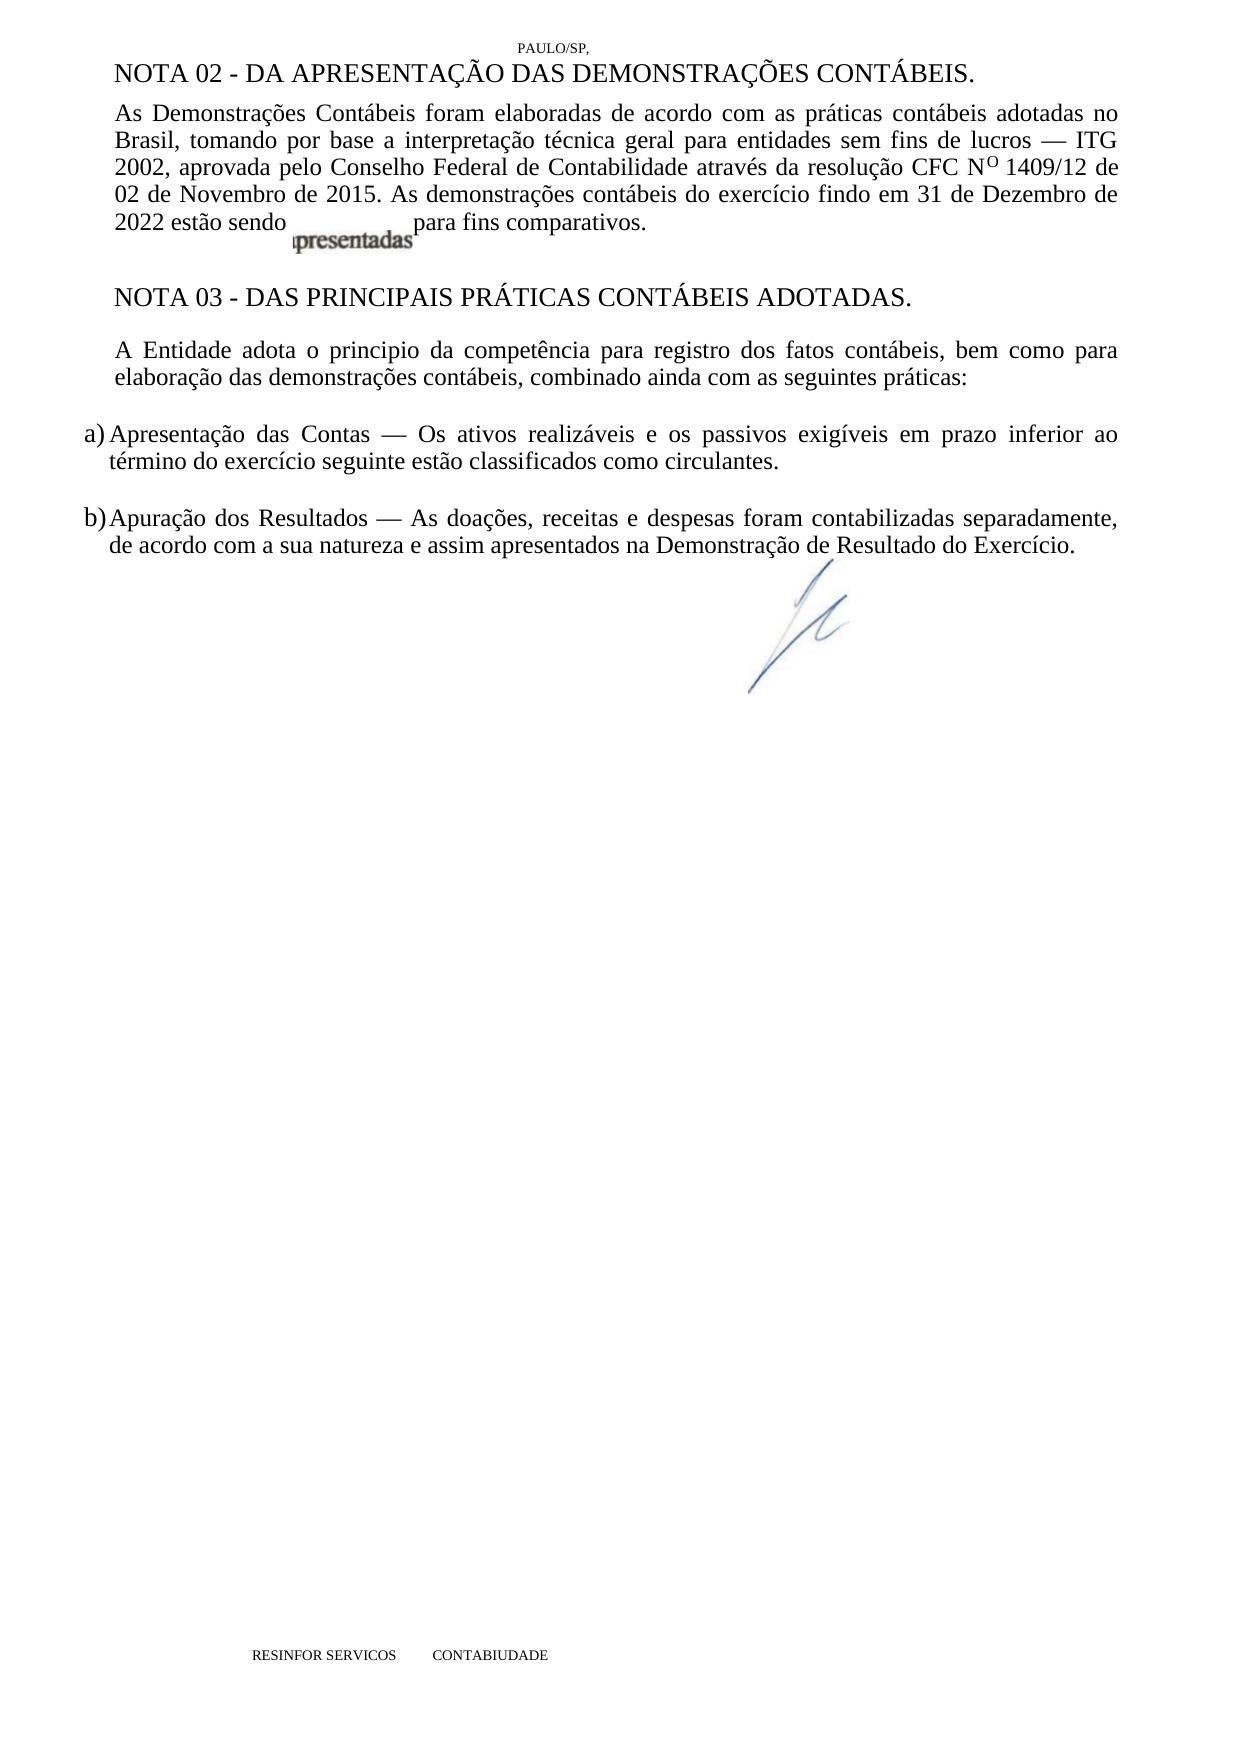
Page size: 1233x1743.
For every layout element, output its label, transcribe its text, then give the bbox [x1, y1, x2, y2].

text As Demonstrações Contábeis foram elaboradas de acordo com as práticas contábeis adotadas no Brasil, tomando por base a interpretação técnica geral para entidades sem fins de lucros — ITG 2002, aprovada pelo Conselho Federal de Contabilidade através da resolução CFC NO 1409/12 de 02 de Novembro de 2015. As demonstrações contábeis do exercício findo em 31 de Dezembro de 2022 estão sendo para fins comparativos. [114, 100, 1119, 254]
text NOTA 03 - DAS PRINCIPAIS PRÁTICAS CONTÁBEIS ADOTADAS. [113, 281, 1119, 312]
text A Entidade adota o principio da competência para registro dos fatos contábeis, bem como para elaboração das demonstrações contábeis, combinado ainda com as seguintes práticas: [114, 337, 1119, 391]
list Apuração dos Resultados — As doações, receitas e despesas foram contabilizadas separadamente, de acordo com a sua natureza e assim apresentados na Demonstração de Resultado do Exercício. [84, 503, 1119, 559]
list Apresentação das Contas — Os ativos realizáveis e os passivos exigíveis em prazo inferior ao término do exercício seguinte estão classificados como circulantes. [84, 419, 1119, 475]
text NOTA 02 - DA APRESENTAÇÃO DAS DEMONSTRAÇÕES CONTÁBEIS. [113, 57, 1119, 88]
